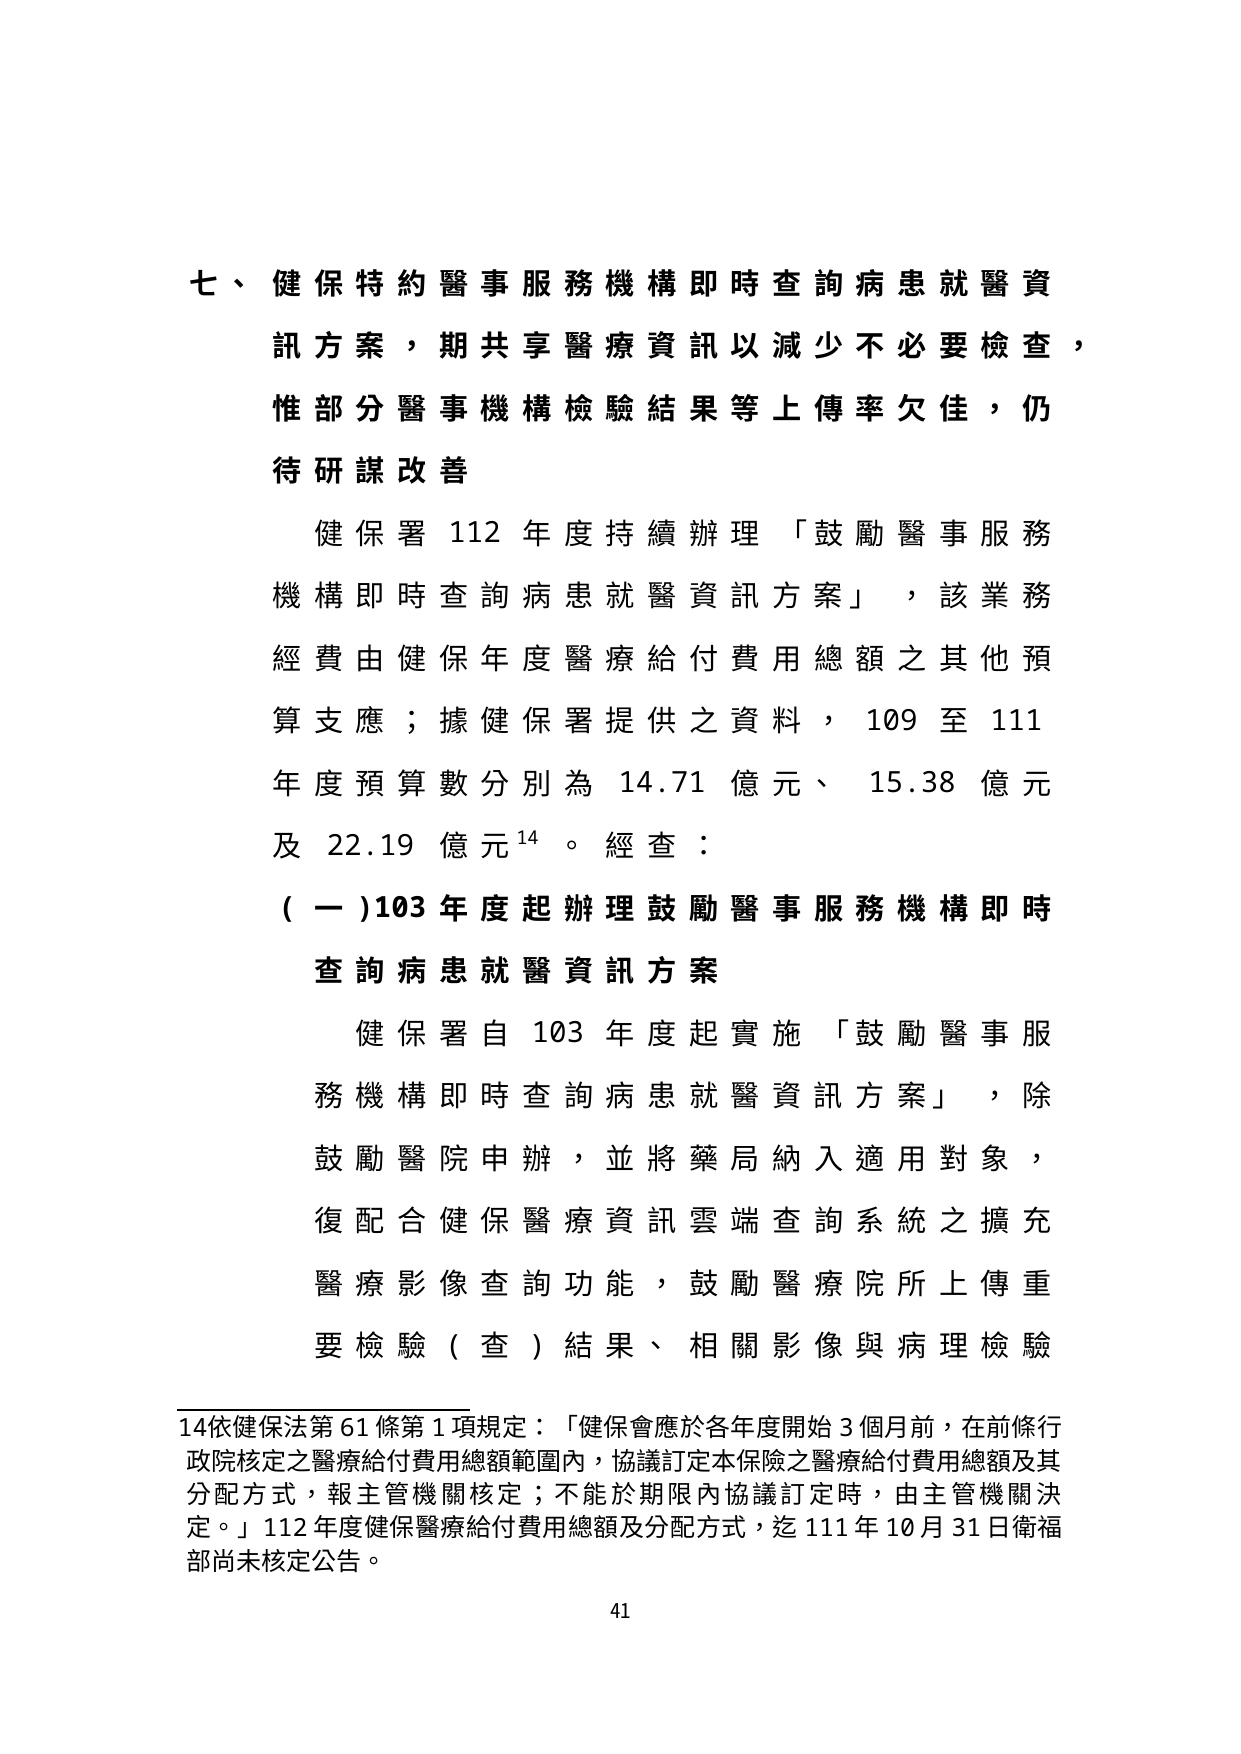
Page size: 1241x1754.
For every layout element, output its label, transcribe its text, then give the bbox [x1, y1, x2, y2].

text 健保署自103年度起實施「鼓勵醫事服務機構即時查詢病患就醫資訊方案」，除鼓勵醫院申辦，並將藥局納入適用對象，復配合健保醫療資訊雲端查詢系統之擴充醫療影像查詢功能，鼓勵醫療院所上傳重要檢驗(查)結果、相關影像與病理檢驗 [271, 990, 1058, 1365]
text 七、健保特約醫事服務機構即時查詢病患就醫資訊方案，期共享醫療資訊以減少不必要檢查，惟部分醫事機構檢驗結果等上傳率欠佳，仍待研謀改善 [183, 240, 1058, 490]
text (一)103年度起辦理鼓勵醫事服務機構即時查詢病患就醫資訊方案 [242, 865, 1058, 990]
text 健保署112年度持續辦理「鼓勵醫事服務機構即時查詢病患就醫資訊方案」，該業務經費由健保年度醫療給付費用總額之其他預算支應；據健保署提供之資料，109至111年度預算數分別為14.71億元、15.38億元及22.19億元。經查： [242, 490, 1058, 865]
text 依健保法第61條第1項規定：「健保會應於各年度開始3個月前，在前條行政院核定之醫療給付費用總額範圍內，協議訂定本保險之醫療給付費用總額及其分配方式，報主管機關核定；不能於期限內協議訂定時，由主管機關決定。」112年度健保醫療給付費用總額及分配方式，迄111年10月31日衛福部尚未核定公告。 [177, 1410, 1063, 1577]
